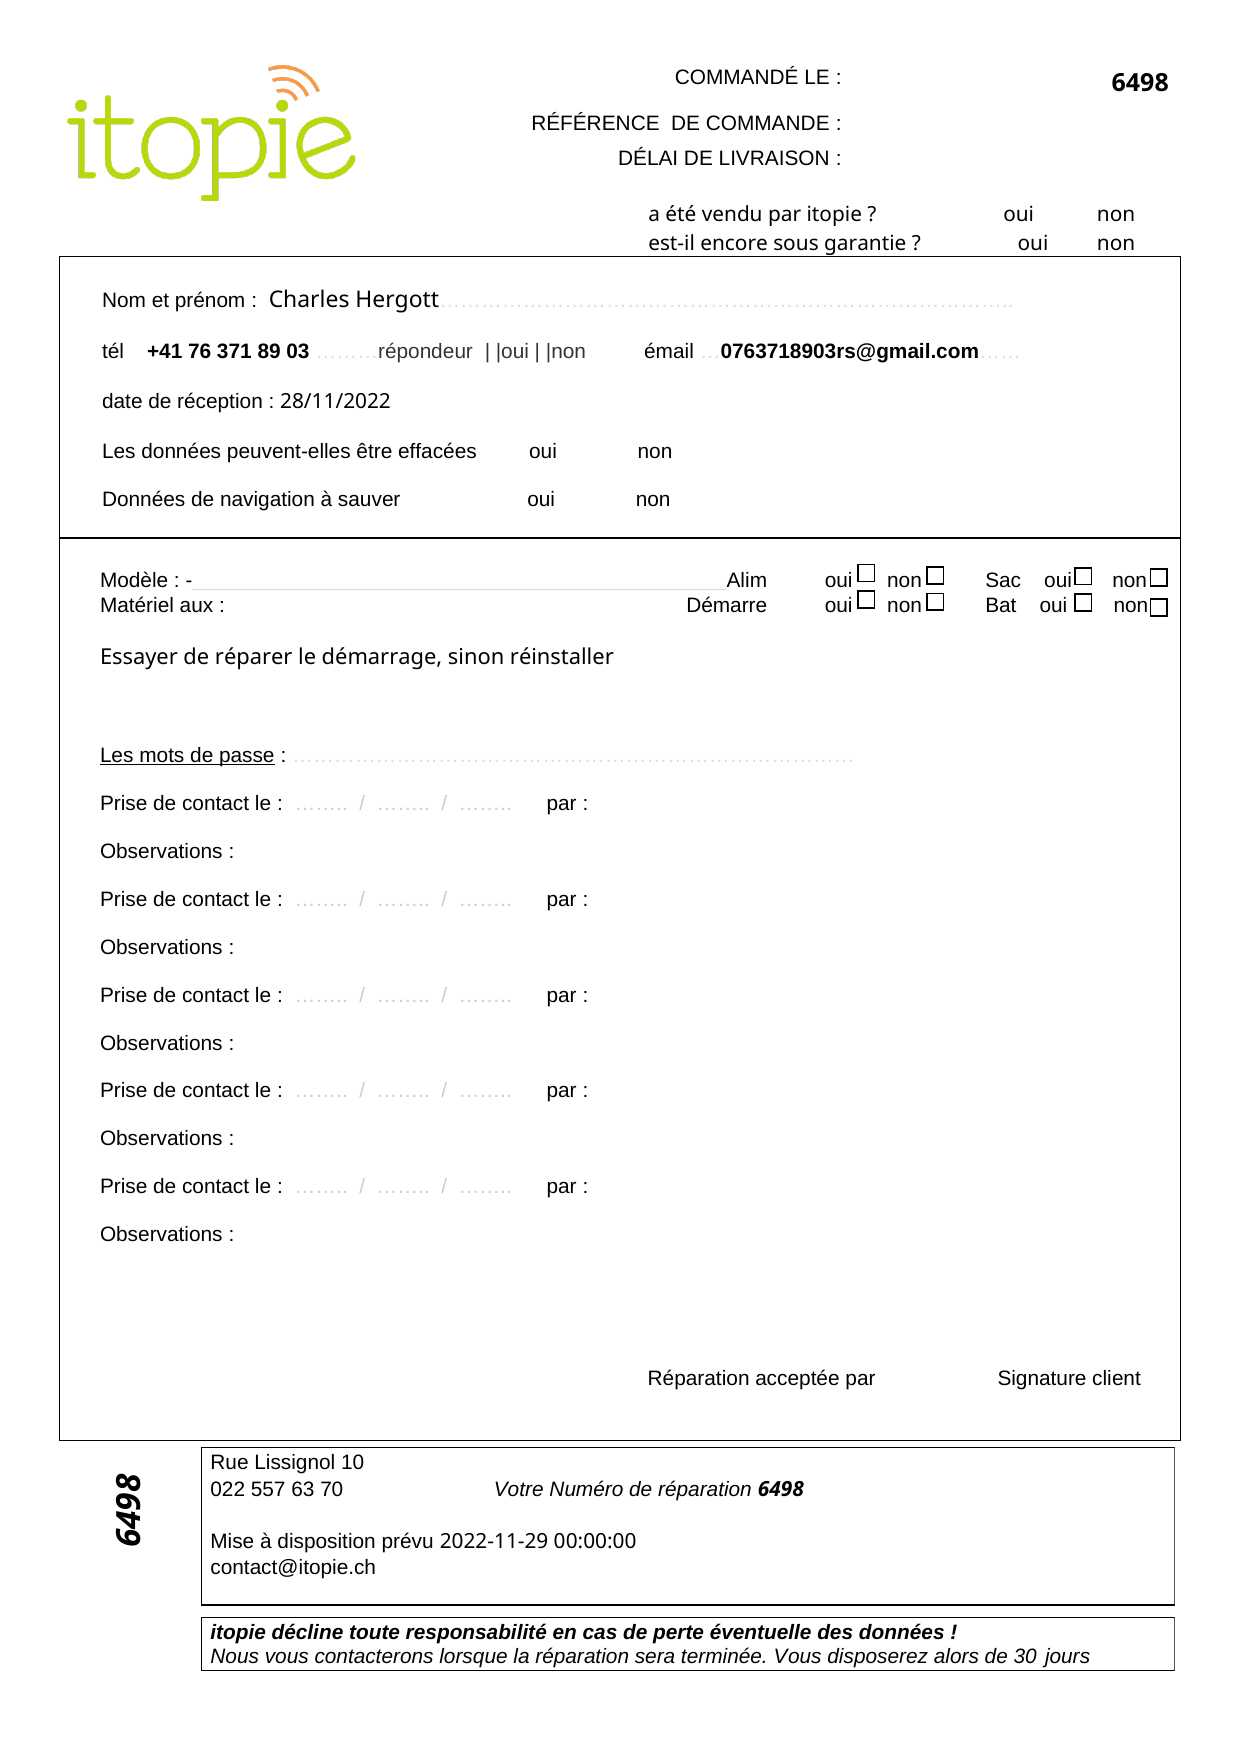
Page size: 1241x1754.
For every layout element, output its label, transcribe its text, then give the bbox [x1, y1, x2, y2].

table_cell itopie décline toute responsabilité en cas de perte éventuelle des données ! Nous vous contacterons lorsque la réparation sera terminée. Vous disposerez alors de 30 jours [195, 1611, 1180, 1677]
text Modèle : - Alim oui non Sac oui non [879, 562, 925, 590]
text Les mots de passe : ……………………………………………………………………… [60, 740, 1180, 767]
table_header 6498 [59, 1441, 195, 1677]
text a été vendu par itopie ? oui non [59, 199, 1181, 228]
table_cell DÉLAI DE LIVRAISON : [490, 140, 847, 175]
text Prise de contact le : …….. / …….. / …….. par : [60, 883, 1180, 911]
text Prise de contact le : …….. / …….. / …….. par : [60, 788, 1180, 815]
text Données de navigation à sauver oui non [60, 484, 1180, 511]
text Matériel aux : Démarre oui non Bat oui non [60, 590, 1180, 617]
text Modèle : - Alim oui non Sac oui non [60, 562, 856, 590]
text Prise de contact le : …….. / …….. / …….. par : [60, 1075, 1180, 1102]
table_cell [847, 105, 1180, 140]
text Modèle : - Alim oui non Sac oui non [948, 562, 1180, 590]
text Prise de contact le : …….. / …….. / …….. par : [60, 1171, 1180, 1198]
table_header 6498 [847, 59, 1180, 104]
table_header Rue Lissignol 10 022 557 63 70 Votre Numéro de réparation 6498 Mise à disposition prévu 2022-11-29 00:00:00 contact@itopie.ch [195, 1441, 1180, 1611]
text Essayer de réparer le démarrage, sinon réinstaller [60, 638, 1180, 671]
text Prise de contact le : …….. / …….. / …….. par : [60, 979, 1180, 1006]
text Les données peuvent-elles être effacées oui non [60, 436, 1180, 463]
text Nom et prénom : Charles Hergott……………………………………………………………………….. [60, 280, 1180, 314]
table_cell RÉFÉRENCE DE COMMANDE : [490, 105, 847, 140]
text Observations : [60, 836, 1180, 863]
text tél +41 76 371 89 03 ………répondeur | |oui | |non émail …0763718903rs@gmail.com…… [60, 335, 1180, 362]
text date de réception : 28/11/2022 [60, 383, 1180, 415]
text est-il encore sous garantie ? oui non [59, 228, 1181, 256]
table_header COMMANDÉ LE : [490, 59, 847, 104]
text Observations : [60, 1219, 1180, 1246]
table_cell [847, 140, 1180, 175]
text Observations : [60, 1123, 1180, 1150]
picture [67, 65, 356, 201]
text Observations : [60, 931, 1180, 958]
text Observations : [60, 1027, 1180, 1054]
text Réparation acceptée par Signature client [60, 1363, 1180, 1390]
